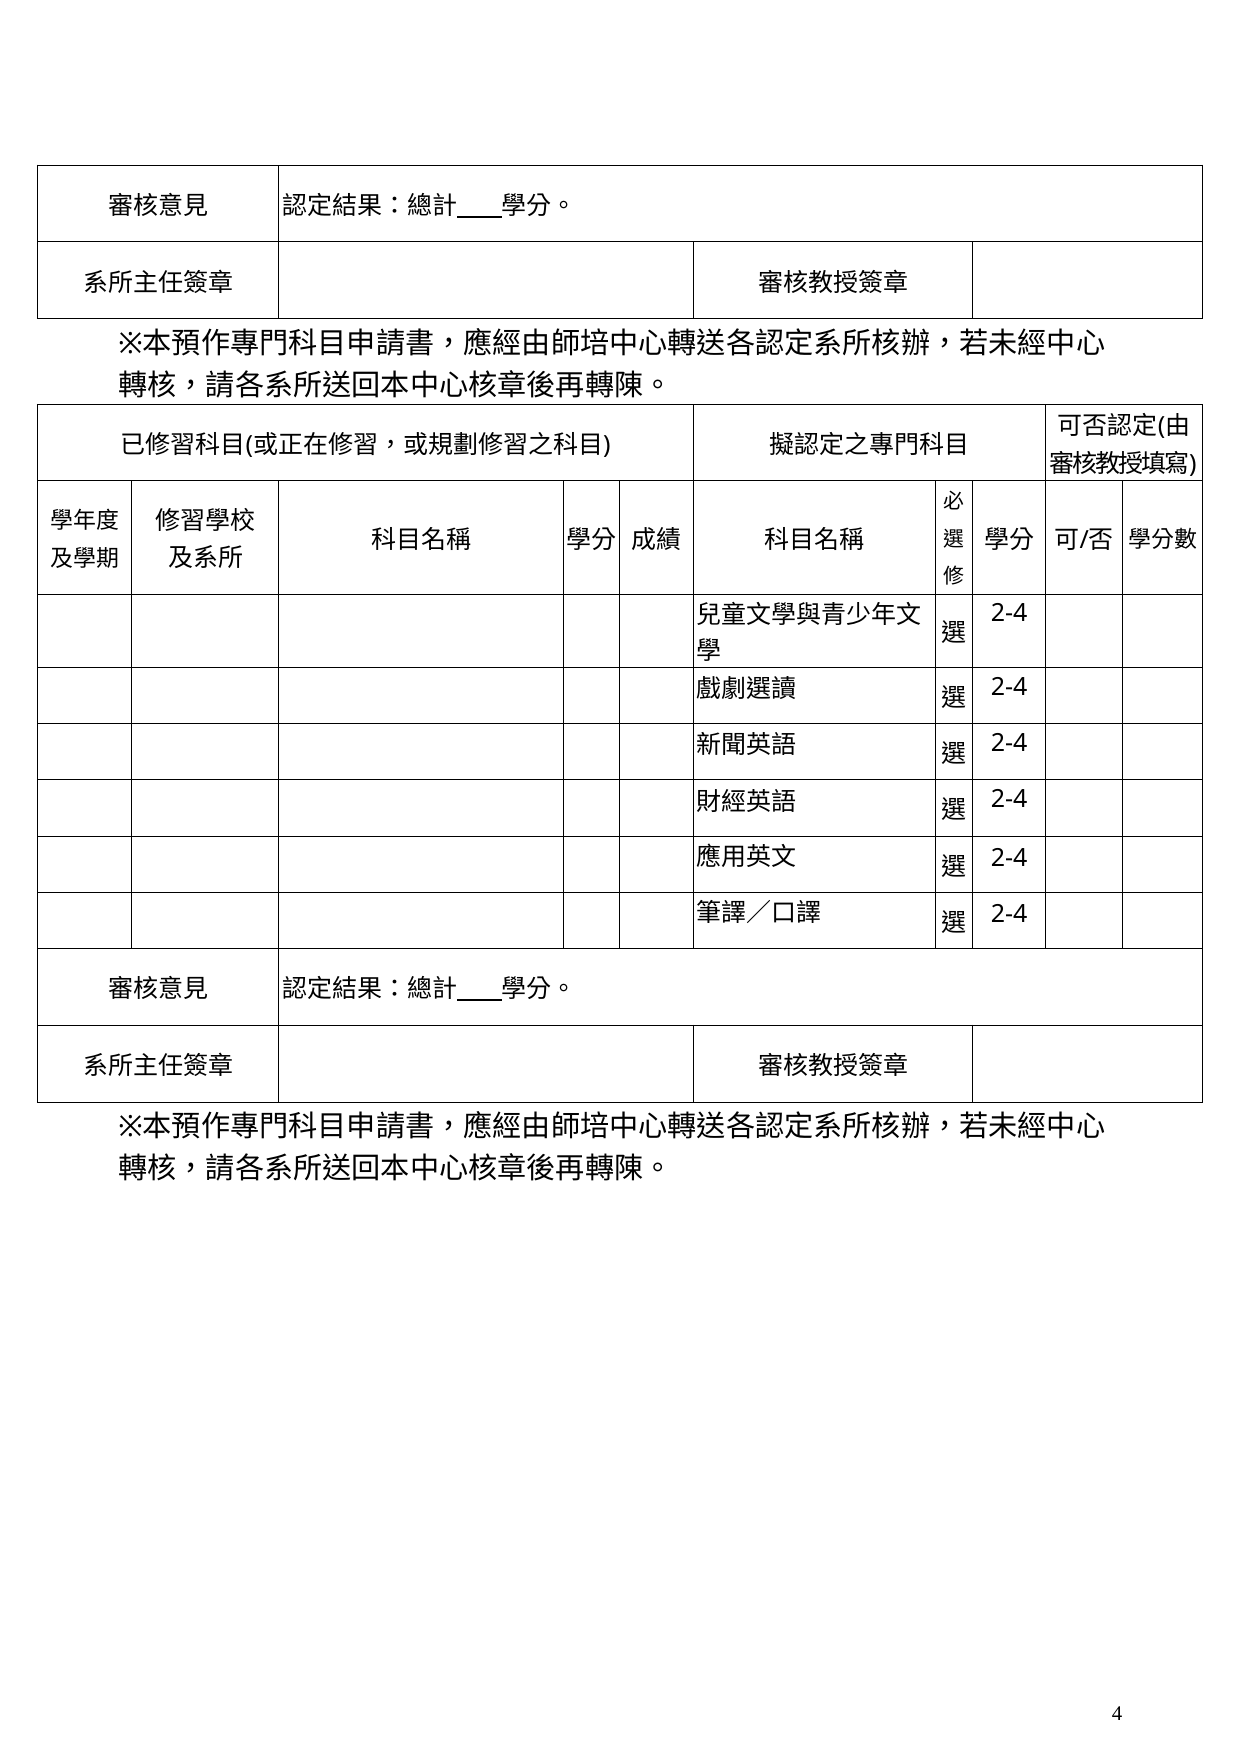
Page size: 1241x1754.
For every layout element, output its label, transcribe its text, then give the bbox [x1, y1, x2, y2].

table_cell [1046, 595, 1122, 667]
table_cell [279, 595, 563, 667]
table_cell [1123, 893, 1202, 948]
table_cell [1123, 668, 1202, 723]
table_cell 2-4 [973, 595, 1045, 667]
table_cell [620, 780, 693, 836]
table_cell [1046, 668, 1122, 723]
table_cell [973, 242, 1202, 318]
table_header 已修習科目(或正在修習，或規劃修習之科目) [38, 405, 693, 480]
table_cell 選 [936, 724, 972, 779]
table_cell 2-4 [973, 780, 1045, 836]
table_cell 科目名稱 [694, 481, 935, 593]
table_cell 審核意見 [38, 949, 278, 1024]
table_cell 選 [936, 668, 972, 723]
table_cell [1123, 595, 1202, 667]
table_cell [38, 780, 131, 836]
table_cell [564, 668, 619, 723]
table_cell [279, 837, 563, 892]
table_cell [38, 668, 131, 723]
table_cell 戲劇選讀 [694, 668, 935, 723]
table_cell 2-4 [973, 893, 1045, 948]
table_cell [279, 724, 563, 779]
table_cell 系所主任簽章 [38, 1026, 278, 1102]
table_cell [564, 724, 619, 779]
table_cell 認定結果：總計 學分。 [279, 166, 1202, 241]
table_cell 學分 [564, 481, 619, 593]
table_cell [620, 595, 693, 667]
table_cell [132, 893, 278, 948]
table_cell [1046, 893, 1122, 948]
table_cell [279, 893, 563, 948]
table_cell 審核教授簽章 [694, 242, 972, 318]
table_cell [279, 1026, 693, 1102]
table_cell 應用英文 [694, 837, 935, 892]
table_header 可否認定(由審核教授填寫) [1046, 405, 1202, 480]
table_cell [38, 837, 131, 892]
text ※本預作專門科目申請書，應經由師培中心轉送各認定系所核辦，若未經中心轉核，請各系所送回本中心核章後再轉陳。 [118, 319, 1122, 404]
table_cell [132, 724, 278, 779]
table_cell 審核教授簽章 [694, 1026, 972, 1102]
table_cell 2-4 [973, 837, 1045, 892]
table_cell 選 [936, 595, 972, 667]
table_cell 兒童文學與青少年文學 [694, 595, 935, 667]
table_cell 修習學校 及系所 [132, 481, 278, 593]
table_cell 財經英語 [694, 780, 935, 836]
table_header 擬認定之專門科目 [694, 405, 1045, 480]
table_cell 筆譯／口譯 [694, 893, 935, 948]
table_cell [279, 780, 563, 836]
table_cell [564, 837, 619, 892]
table_cell [132, 780, 278, 836]
table_cell [564, 595, 619, 667]
table_cell [1046, 724, 1122, 779]
table_cell [132, 595, 278, 667]
table_cell 可/否 [1046, 481, 1122, 593]
table_cell 2-4 [973, 668, 1045, 723]
table_cell [279, 668, 563, 723]
table_cell 成績 [620, 481, 693, 593]
table_cell 科目名稱 [279, 481, 563, 593]
table_cell 認定結果：總計 學分。 [279, 949, 1202, 1024]
table_cell 2-4 [973, 724, 1045, 779]
table_cell [132, 837, 278, 892]
table_cell [620, 724, 693, 779]
table_cell [38, 595, 131, 667]
table_cell 學分數 [1123, 481, 1202, 593]
table_cell 學年度及學期 [38, 481, 131, 593]
table_cell 必選修 [936, 481, 972, 593]
table_cell [38, 724, 131, 779]
table_cell [279, 242, 693, 318]
table_cell 選 [936, 893, 972, 948]
table_cell 學分 [973, 481, 1045, 593]
table_cell [38, 893, 131, 948]
text ※本預作專門科目申請書，應經由師培中心轉送各認定系所核辦，若未經中心轉核，請各系所送回本中心核章後再轉陳。 [118, 1103, 1122, 1187]
table_cell [564, 893, 619, 948]
table_cell [620, 893, 693, 948]
table_cell [132, 668, 278, 723]
table_cell [1123, 780, 1202, 836]
table_cell 審核意見 [38, 166, 278, 241]
table_cell 新聞英語 [694, 724, 935, 779]
table_cell [1123, 837, 1202, 892]
table_cell [1046, 780, 1122, 836]
table_cell 選 [936, 780, 972, 836]
table_cell 選 [936, 837, 972, 892]
table_cell 系所主任簽章 [38, 242, 278, 318]
table_cell [1046, 837, 1122, 892]
table_cell [564, 780, 619, 836]
table_cell [620, 668, 693, 723]
table_cell [973, 1026, 1202, 1102]
table_cell [1123, 724, 1202, 779]
table_cell [620, 837, 693, 892]
